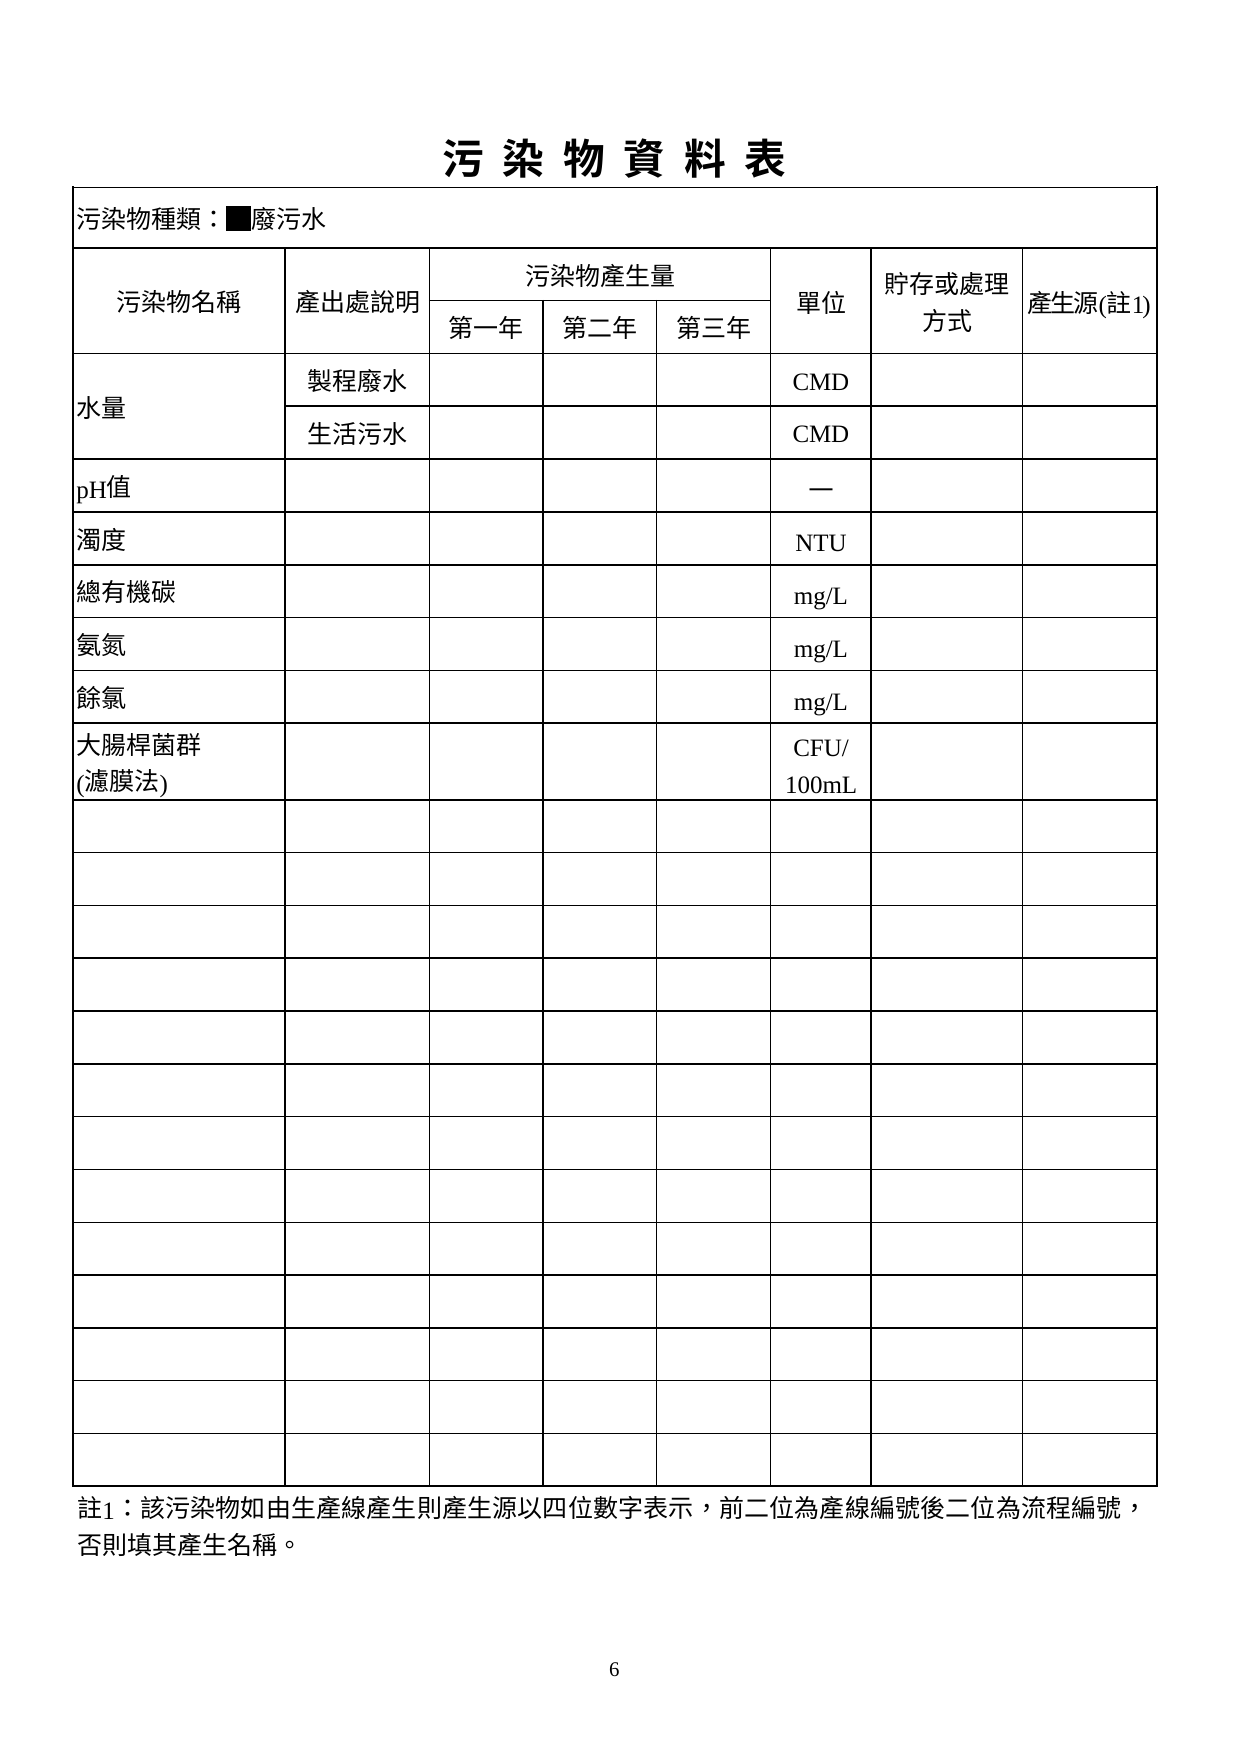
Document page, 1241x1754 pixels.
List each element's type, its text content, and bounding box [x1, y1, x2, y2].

table_cell 第一年 [430, 301, 542, 353]
table_cell [657, 801, 770, 852]
table_cell [430, 1170, 542, 1221]
table_cell [872, 1434, 1022, 1485]
table_cell 餘氯 [74, 671, 284, 722]
table_cell [1023, 1276, 1156, 1327]
table_cell [286, 1012, 429, 1063]
table_cell [872, 1381, 1022, 1433]
table_cell 產出處說明 [286, 249, 429, 353]
table_cell [872, 513, 1022, 564]
table_cell [771, 1381, 870, 1433]
table_cell [544, 1434, 656, 1485]
table_cell [286, 1065, 429, 1116]
table_cell [74, 1117, 284, 1168]
table_cell 單位 [771, 249, 870, 353]
table_cell [74, 1276, 284, 1327]
table_cell [771, 801, 870, 852]
table_cell [872, 1170, 1022, 1221]
table_cell [286, 1329, 429, 1380]
table_cell [1023, 566, 1156, 617]
table_cell [74, 906, 284, 957]
table_cell 濁度 [74, 513, 284, 564]
table_cell [286, 513, 429, 564]
table_cell [544, 513, 656, 564]
table_cell [657, 906, 770, 957]
table_cell [430, 853, 542, 904]
table_cell 第二年 [544, 301, 656, 353]
table_cell [771, 1434, 870, 1485]
table_cell [657, 1065, 770, 1116]
table_cell [657, 1434, 770, 1485]
table_cell [872, 407, 1022, 458]
table_cell [1023, 906, 1156, 957]
table_cell [286, 801, 429, 852]
table_cell [286, 566, 429, 617]
table_cell [286, 906, 429, 957]
table_cell [771, 906, 870, 957]
table_cell [1023, 853, 1156, 904]
table_cell [657, 618, 770, 669]
table_cell [1023, 513, 1156, 564]
table_cell [286, 1117, 429, 1168]
table_cell 氨氮 [74, 618, 284, 669]
table_cell [286, 1170, 429, 1221]
table_cell [771, 1276, 870, 1327]
table_cell [1023, 460, 1156, 511]
table_cell [872, 1065, 1022, 1116]
table_cell 污染物產生量 [430, 249, 770, 300]
table_cell [286, 1381, 429, 1433]
table_cell [430, 566, 542, 617]
table_cell [544, 959, 656, 1010]
table_cell [1023, 724, 1156, 799]
table_cell [430, 1117, 542, 1168]
table_cell [430, 1012, 542, 1063]
table_cell [286, 724, 429, 799]
table_cell [771, 1329, 870, 1380]
table_cell [430, 618, 542, 669]
table_cell [544, 853, 656, 904]
table_cell [544, 671, 656, 722]
table_cell [74, 959, 284, 1010]
table_cell [872, 724, 1022, 799]
table_cell [1023, 1434, 1156, 1485]
table_cell [872, 1276, 1022, 1327]
table_cell [430, 460, 542, 511]
table_cell [544, 1170, 656, 1221]
table_cell NTU [771, 513, 870, 564]
table_cell [657, 407, 770, 458]
table_cell [872, 618, 1022, 669]
table_cell [430, 1276, 542, 1327]
table_cell 水量 [74, 354, 284, 458]
table_cell [657, 724, 770, 799]
table_cell [544, 618, 656, 669]
table_cell [771, 1012, 870, 1063]
table_cell [657, 853, 770, 904]
table_cell [74, 1381, 284, 1433]
table_cell [657, 1117, 770, 1168]
table_cell [872, 1012, 1022, 1063]
table_cell [430, 801, 542, 852]
table_cell mg/L [771, 671, 870, 722]
table_cell 大腸桿菌群 (濾膜法) [74, 724, 284, 799]
table_cell 第三年 [657, 301, 770, 353]
table_cell [1023, 354, 1156, 405]
table_cell [872, 460, 1022, 511]
table_cell [1023, 1012, 1156, 1063]
table_cell [74, 853, 284, 904]
table_cell [286, 618, 429, 669]
table_cell 總有機碳 [74, 566, 284, 617]
table_header 污染物種類：█廢污水 [74, 188, 1156, 247]
table_cell [544, 801, 656, 852]
table_cell [872, 959, 1022, 1010]
table_cell mg/L [771, 618, 870, 669]
table_cell [544, 1381, 656, 1433]
table_cell [1023, 407, 1156, 458]
table_cell [74, 1065, 284, 1116]
table_cell [872, 906, 1022, 957]
table_cell [1023, 959, 1156, 1010]
table_cell [657, 1012, 770, 1063]
table_cell [544, 1117, 656, 1168]
table_cell [286, 671, 429, 722]
table_cell [1023, 1223, 1156, 1274]
table_cell [771, 959, 870, 1010]
table_cell [544, 460, 656, 511]
table_cell [872, 801, 1022, 852]
table_cell [1023, 1170, 1156, 1221]
table_cell [430, 354, 542, 405]
table_cell [1023, 1065, 1156, 1116]
table_cell [657, 1381, 770, 1433]
table_cell [544, 724, 656, 799]
table_cell [657, 1170, 770, 1221]
table_cell [430, 1434, 542, 1485]
table_cell [430, 1065, 542, 1116]
table_cell [544, 1329, 656, 1380]
table_cell [544, 1012, 656, 1063]
table_cell CMD [771, 354, 870, 405]
table_cell [544, 1276, 656, 1327]
table_cell [657, 566, 770, 617]
table_cell [430, 1223, 542, 1274]
table_cell [771, 853, 870, 904]
table_cell [286, 853, 429, 904]
table_cell [544, 1065, 656, 1116]
table_cell [544, 354, 656, 405]
table_cell [1023, 1117, 1156, 1168]
table_cell [430, 1329, 542, 1380]
table_cell 貯存或處理方式 [872, 249, 1022, 353]
table_cell [872, 1329, 1022, 1380]
table_cell [1023, 801, 1156, 852]
table_cell [74, 1329, 284, 1380]
table_cell [430, 671, 542, 722]
table_cell [657, 1223, 770, 1274]
table_cell [430, 724, 542, 799]
table_cell [657, 1276, 770, 1327]
table_cell [872, 566, 1022, 617]
table_cell [657, 671, 770, 722]
table_cell 生活污水 [286, 407, 429, 458]
table_cell 製程廢水 [286, 354, 429, 405]
table_cell [430, 906, 542, 957]
table_cell mg/L [771, 566, 870, 617]
table_cell [286, 959, 429, 1010]
table_cell [1023, 1381, 1156, 1433]
table_cell [286, 1434, 429, 1485]
text 污 染 物 資 料 表 [77, 126, 1152, 186]
table_cell [657, 959, 770, 1010]
table_cell [657, 1329, 770, 1380]
table_cell [657, 460, 770, 511]
table_cell [74, 1434, 284, 1485]
table_cell [657, 513, 770, 564]
table_cell [286, 1276, 429, 1327]
table_cell 產生源(註1) [1023, 249, 1156, 353]
table_cell [74, 801, 284, 852]
table_cell [544, 566, 656, 617]
table_cell [872, 853, 1022, 904]
table_cell [430, 959, 542, 1010]
table_cell [1023, 671, 1156, 722]
table_cell [657, 354, 770, 405]
table_cell [771, 1065, 870, 1116]
table_cell [286, 1223, 429, 1274]
table_cell [872, 671, 1022, 722]
table_cell [771, 1117, 870, 1168]
table_cell 污染物名稱 [74, 249, 284, 353]
table_cell [286, 460, 429, 511]
table_cell [544, 906, 656, 957]
table_cell pH值 [74, 460, 284, 511]
table_cell [430, 513, 542, 564]
table_cell [1023, 618, 1156, 669]
table_cell [872, 354, 1022, 405]
table_cell [74, 1223, 284, 1274]
table_cell [872, 1117, 1022, 1168]
table_cell [544, 1223, 656, 1274]
table_cell CFU/100mL [771, 724, 870, 799]
table_cell [430, 1381, 542, 1433]
table_cell [430, 407, 542, 458]
table_cell [771, 1170, 870, 1221]
table_cell [771, 1223, 870, 1274]
table_cell [544, 407, 656, 458]
table_cell [1023, 1329, 1156, 1380]
table_cell CMD [771, 407, 870, 458]
table_cell [872, 1223, 1022, 1274]
table_cell [74, 1170, 284, 1221]
table_cell [74, 1012, 284, 1063]
text 註1：該污染物如由生產線產生則產生源以四位數字表示，前二位為產線編號後二位為流程編號，否則填其產生名稱。 [77, 1487, 1152, 1562]
table_cell ― [771, 460, 870, 511]
